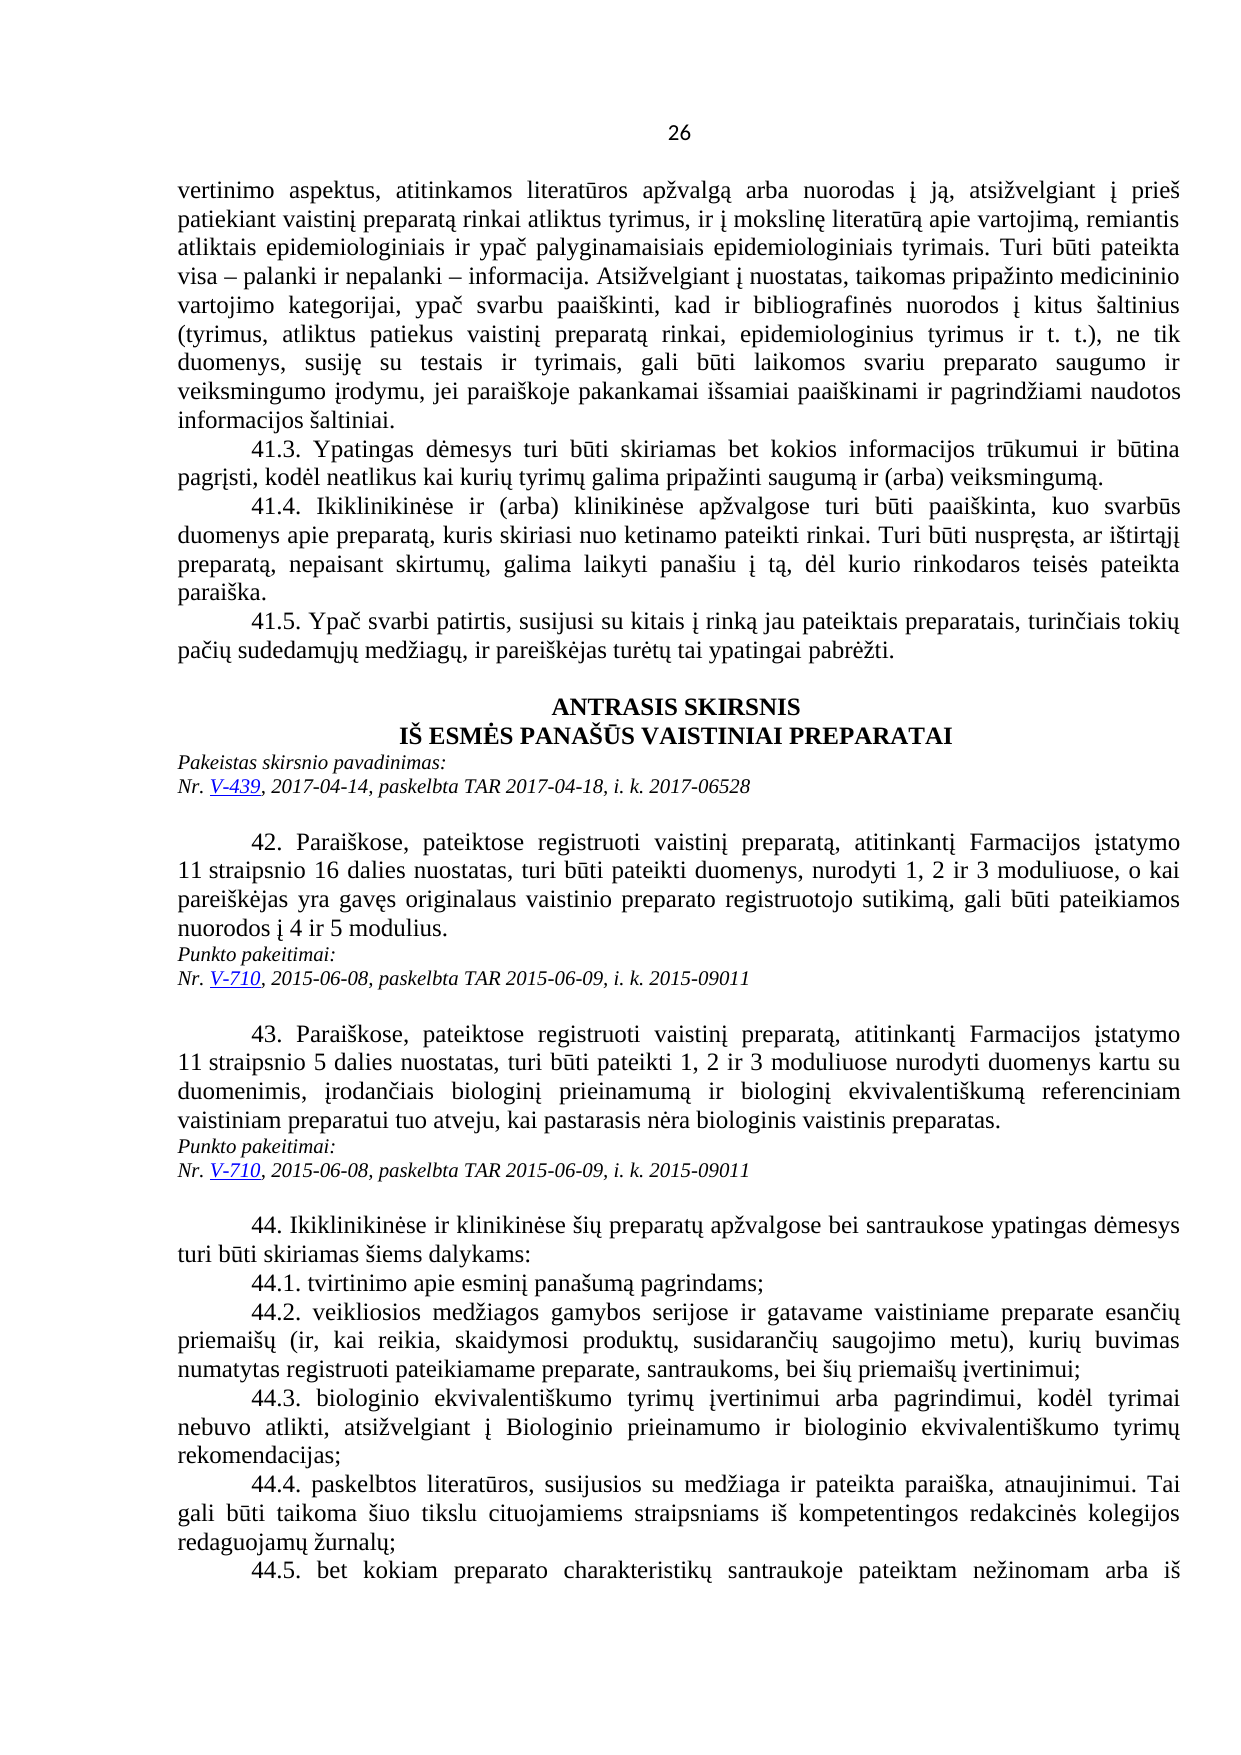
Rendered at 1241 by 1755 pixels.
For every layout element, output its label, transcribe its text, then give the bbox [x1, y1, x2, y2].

text Nr. V-710, 2015-06-08, paskelbta TAR 2015-06-09, i. k. 2015-09011 [177, 966, 1181, 990]
text 44.1. tvirtinimo apie esminį panašumą pagrindams; [177, 1268, 1181, 1297]
text ANTRASIS SKIRSNIS IŠ ESMĖS PANAŠŪS VAISTINIAI PREPARATAI [177, 692, 1181, 750]
text 44.3. biologinio ekvivalentiškumo tyrimų įvertinimui arba pagrindimui, kodėl tyrimai nebuvo atlikti, atsižvelgiant į Biologinio prieinamumo ir biologinio ekvivalentiškumo tyrimų rekomendacijas; [177, 1383, 1181, 1469]
text 43. Paraiškose, pateiktose registruoti vaistinį preparatą, atitinkantį Farmacijos įstatymo 11 straipsnio 5 dalies nuostatas, turi būti pateikti 1, 2 ir 3 moduliuose nurodyti duomenys kartu su duomenimis, įrodančiais biologinį prieinamumą ir biologinį ekvivalentiškumą referenciniam vaistiniam preparatui tuo atveju, kai pastarasis nėra biologinis vaistinis preparatas. [177, 1019, 1181, 1134]
text Nr. V-439, 2017-04-14, paskelbta TAR 2017-04-18, i. k. 2017-06528 [177, 774, 1181, 798]
text 41.3. Ypatingas dėmesys turi būti skiriamas bet kokios informacijos trūkumui ir būtina pagrįsti, kodėl neatlikus kai kurių tyrimų galima pripažinti saugumą ir (arba) veiksmingumą. [177, 434, 1181, 491]
text vertinimo aspektus, atitinkamos literatūros apžvalgą arba nuorodas į ją, atsižvelgiant į prieš patiekiant vaistinį preparatą rinkai atliktus tyrimus, ir į mokslinę literatūrą apie vartojimą, remiantis atliktais epidemiologiniais ir ypač palyginamaisiais epidemiologiniais tyrimais. Turi būti pateikta visa – palanki ir nepalanki – informacija. Atsižvelgiant į nuostatas, taikomas pripažinto medicininio vartojimo kategorijai, ypač svarbu paaiškinti, kad ir bibliografinės nuorodos į kitus šaltinius (tyrimus, atliktus patiekus vaistinį preparatą rinkai, epidemiologinius tyrimus ir t. t.), ne tik duomenys, susiję su testais ir tyrimais, gali būti laikomos svariu preparato saugumo ir veiksmingumo įrodymu, jei paraiškoje pakankamai išsamiai paaiškinami ir pagrindžiami naudotos informacijos šaltiniai. [177, 175, 1181, 434]
text Pakeistas skirsnio pavadinimas: [177, 750, 1181, 774]
text 41.4. Ikiklinikinėse ir (arba) klinikinėse apžvalgose turi būti paaiškinta, kuo svarbūs duomenys apie preparatą, kuris skiriasi nuo ketinamo pateikti rinkai. Turi būti nuspręsta, ar ištirtąjį preparatą, nepaisant skirtumų, galima laikyti panašiu į tą, dėl kurio rinkodaros teisės pateikta paraiška. [177, 491, 1181, 606]
text Punkto pakeitimai: [177, 942, 1181, 966]
text 44. Ikiklinikinėse ir klinikinėse šių preparatų apžvalgose bei santraukose ypatingas dėmesys turi būti skiriamas šiems dalykams: [177, 1211, 1181, 1268]
text 41.5. Ypač svarbi patirtis, susijusi su kitais į rinką jau pateiktais preparatais, turinčiais tokių pačių sudedamųjų medžiagų, ir pareiškėjas turėtų tai ypatingai pabrėžti. [177, 606, 1181, 664]
text 42. Paraiškose, pateiktose registruoti vaistinį preparatą, atitinkantį Farmacijos įstatymo 11 straipsnio 16 dalies nuostatas, turi būti pateikti duomenys, nurodyti 1, 2 ir 3 moduliuose, o kai pareiškėjas yra gavęs originalaus vaistinio preparato registruotojo sutikimą, gali būti pateikiamos nuorodos į 4 ir 5 modulius. [177, 827, 1181, 942]
text Nr. V-710, 2015-06-08, paskelbta TAR 2015-06-09, i. k. 2015-09011 [177, 1158, 1181, 1182]
text Punkto pakeitimai: [177, 1134, 1181, 1158]
text 44.5. bet kokiam preparato charakteristikų santraukoje pateiktam nežinomam arba iš [177, 1556, 1181, 1584]
text 44.4. paskelbtos literatūros, susijusios su medžiaga ir pateikta paraiška, atnaujinimui. Tai gali būti taikoma šiuo tikslu cituojamiems straipsniams iš kompetentingos redakcinės kolegijos redaguojamų žurnalų; [177, 1469, 1181, 1556]
text 44.2. veikliosios medžiagos gamybos serijose ir gatavame vaistiniame preparate esančių priemaišų (ir, kai reikia, skaidymosi produktų, susidarančių saugojimo metu), kurių buvimas numatytas registruoti pateikiamame preparate, santraukoms, bei šių priemaišų įvertinimui; [177, 1297, 1181, 1383]
